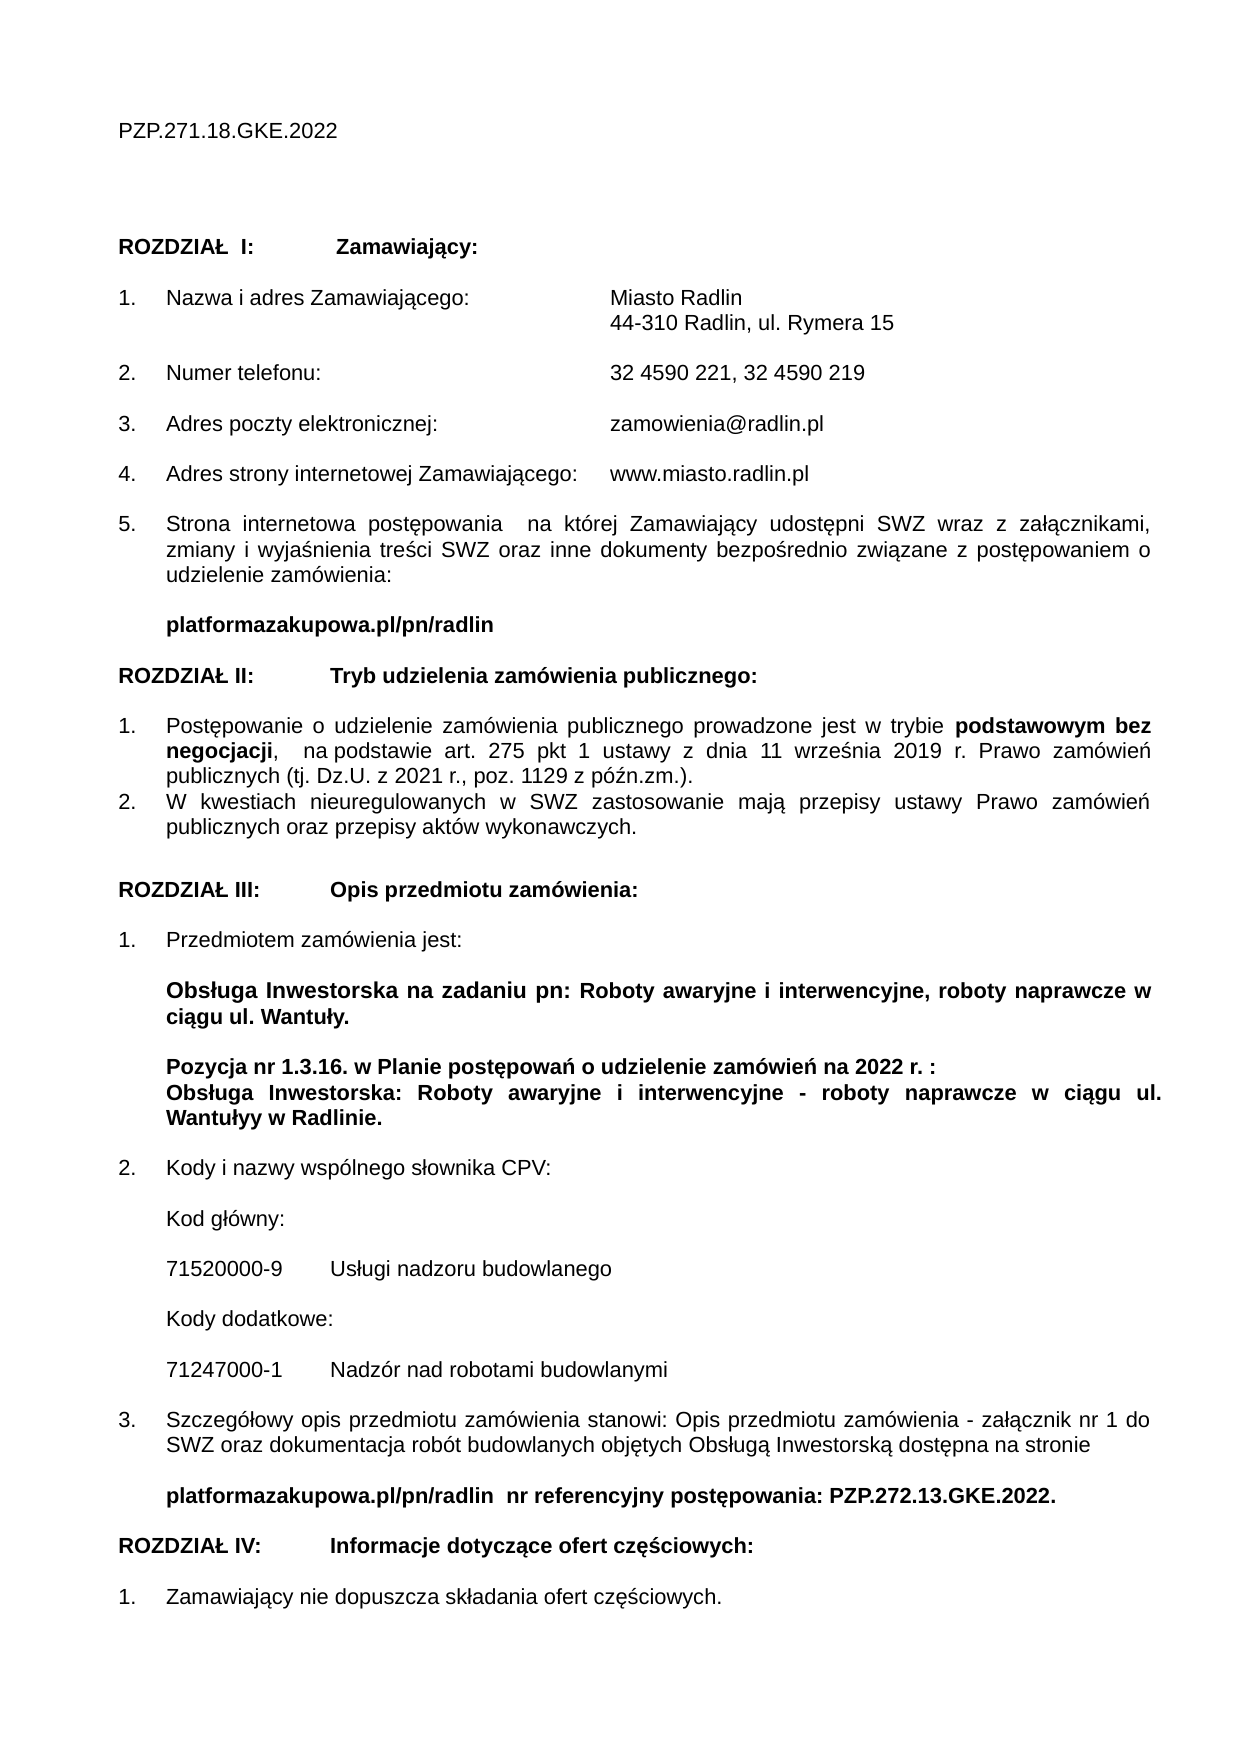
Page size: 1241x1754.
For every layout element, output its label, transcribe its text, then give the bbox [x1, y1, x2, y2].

table_cell [118, 1256, 166, 1281]
table_cell Miasto Radlin 44-310 Radlin, ul. Rymera 15 [610, 284, 1152, 360]
table_cell [330, 851, 1152, 877]
table_cell [118, 902, 330, 927]
table_cell 2. [118, 1155, 166, 1206]
table_header [118, 209, 1152, 234]
table_cell [118, 1206, 166, 1256]
table_cell [118, 1281, 166, 1306]
table_cell Usługi nadzoru budowlanego [330, 1256, 1152, 1281]
table_cell Zamawiający nie dopuszcza składania ofert częściowych. [166, 1584, 1152, 1609]
table_cell ROZDZIAŁ I: [118, 234, 330, 284]
table_cell [118, 1357, 166, 1382]
table_cell 1. [118, 713, 166, 788]
table_cell W kwestiach nieuregulowanych w SWZ zastosowanie mają przepisy ustawy Prawo zamówień publicznych oraz przepisy aktów wykonawczych. [166, 789, 1152, 851]
table_cell Kody i nazwy wspólnego słownika CPV: [166, 1155, 1152, 1206]
table_cell Zamawiający: [330, 234, 1152, 284]
table_cell 4. [118, 461, 166, 511]
table_cell [330, 1382, 1152, 1407]
table_cell Przedmiotem zamówienia jest: Obsługa Inwestorska na zadaniu pn: Roboty awaryjne i interwencyjne, roboty naprawcze w ciągu ul. Wantuły. Pozycja nr 1.3.16. w Planie postępowań o udzielenie zamówień na 2022 r. : Obsługa Inwestorska: Roboty awaryjne i interwencyjne - roboty naprawcze w ciągu ul. Wantułyy w Radlinie. [166, 927, 1152, 1155]
table_cell 3. [118, 410, 166, 461]
table_cell [118, 851, 330, 877]
table_cell 2. [118, 789, 166, 851]
table_cell 32 4590 221, 32 4590 219 [610, 360, 1152, 410]
table_cell Kody dodatkowe: [166, 1306, 1152, 1357]
table_cell Strona internetowa postępowania na której Zamawiający udostępni SWZ wraz z załącznikami, zmiany i wyjaśnienia treści SWZ oraz inne dokumenty bezpośrednio związane z postępowaniem o udzielenie zamówienia: platformazakupowa.pl/pn/radlin [166, 511, 1152, 662]
table_cell ROZDZIAŁ II: [118, 663, 330, 688]
table_cell Opis przedmiotu zamówienia: [330, 877, 1152, 902]
table_cell [330, 1206, 1152, 1256]
table_cell 5. [118, 511, 166, 662]
table_cell Informacje dotyczące ofert częściowych: [330, 1533, 1152, 1558]
table_cell 3. [118, 1407, 166, 1508]
table_cell [118, 1508, 166, 1533]
table_cell Postępowanie o udzielenie zamówienia publicznego prowadzone jest w trybie podstawowym bez negocjacji, na podstawie art. 275 pkt 1 ustawy z dnia 11 września 2019 r. Prawo zamówień publicznych (tj. Dz.U. z 2021 r., poz. 1129 z późn.zm.). [166, 713, 1152, 788]
table_cell Tryb udzielenia zamówienia publicznego: [330, 663, 1152, 688]
table_cell Adres poczty elektronicznej: [166, 410, 610, 461]
table_cell zamowienia@radlin.pl [610, 410, 1152, 461]
table_cell [166, 1382, 330, 1407]
table_cell 71520000-9 [166, 1256, 330, 1281]
table_cell Szczegółowy opis przedmiotu zamówienia stanowi: Opis przedmiotu zamówienia - załącznik nr 1 do SWZ oraz dokumentacja robót budowlanych objętych Obsługą Inwestorską dostępna na stronie platformazakupowa.pl/pn/radlin nr referencyjny postępowania: PZP.272.13.GKE.2022. [166, 1407, 1152, 1508]
table_cell [118, 1306, 166, 1357]
table_cell 1. [118, 927, 166, 1155]
table_cell [330, 688, 1152, 713]
table_cell [118, 1559, 330, 1584]
table_cell [118, 1382, 166, 1407]
table_cell 1. [118, 1584, 166, 1609]
table_cell [330, 902, 1152, 927]
table_cell [118, 688, 330, 713]
table_cell Adres strony internetowej Zamawiającego: [166, 461, 610, 511]
table_cell Numer telefonu: [166, 360, 610, 410]
table_cell 1. [118, 284, 166, 360]
table_cell ROZDZIAŁ IV: [118, 1533, 330, 1558]
table_cell [166, 1281, 330, 1306]
table_cell 71247000-1 [166, 1357, 330, 1382]
table_cell [330, 1281, 1152, 1306]
table_cell Nazwa i adres Zamawiającego: [166, 284, 610, 360]
table_cell [330, 1559, 1152, 1584]
table_cell 2. [118, 360, 166, 410]
table_cell www.miasto.radlin.pl [610, 461, 1152, 511]
table_cell ROZDZIAŁ III: [118, 877, 330, 902]
table_cell Nadzór nad robotami budowlanymi [330, 1357, 1152, 1382]
table_cell Kod główny: [166, 1206, 330, 1256]
table_cell [166, 1508, 1152, 1533]
